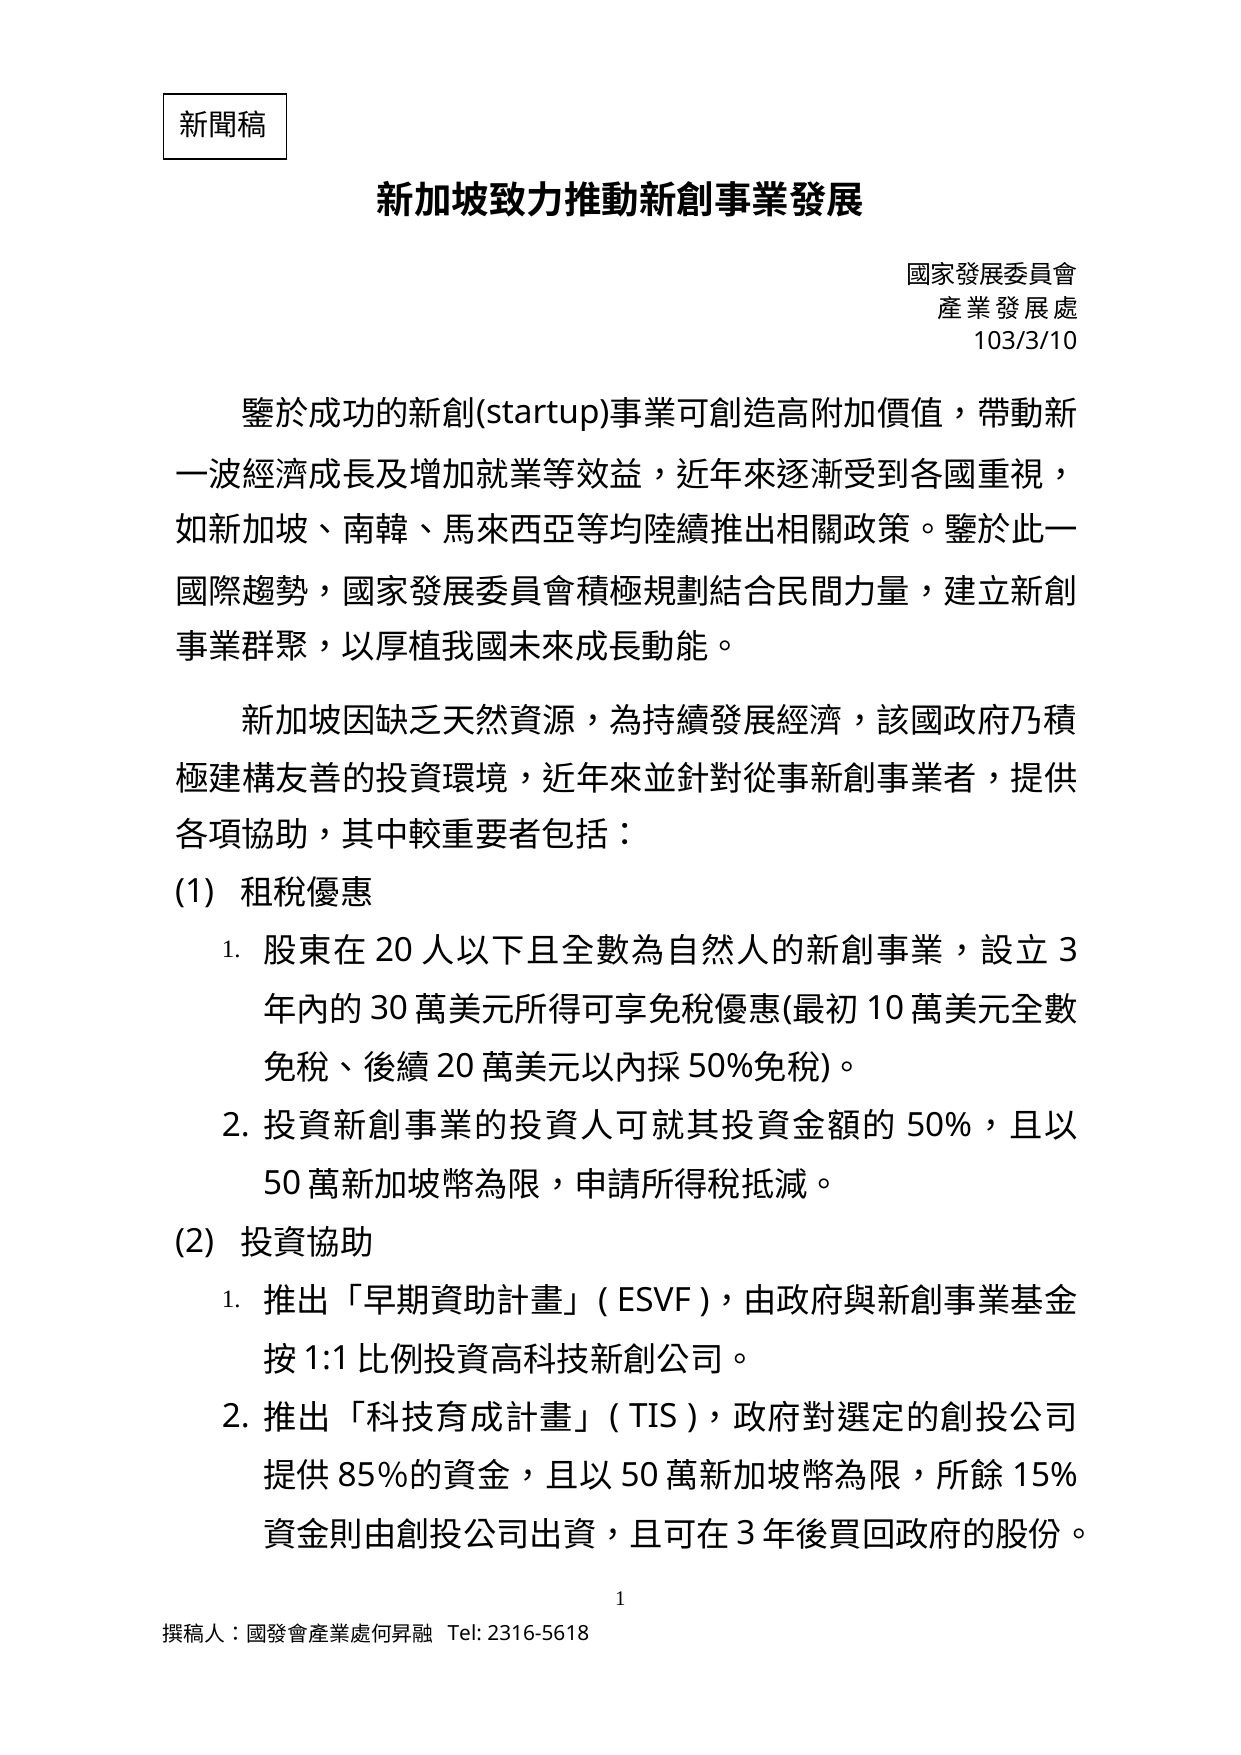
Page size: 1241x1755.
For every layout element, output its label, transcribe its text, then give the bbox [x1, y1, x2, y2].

text 新聞稿 [179, 102, 271, 144]
text 103/3/10 [162, 323, 1078, 356]
text 新加坡因缺乏天然資源，為持續發展經濟，該國政府乃積極建構友善的投資環境，近年來並針對從事新創事業者，提供各項協助，其中較重要者包括： [175, 686, 1078, 861]
list 股東在20人以下且全數為自然人的新創事業，設立3年內的30萬美元所得可享免稅優惠(最初10萬美元全數免稅、後續20萬美元以內採50%免稅)。 [222, 919, 1078, 1094]
list 投資新創事業的投資人可就其投資金額的50%，且以50萬新加坡幣為限，申請所得稅抵減。 [222, 1094, 1078, 1211]
text 國家發展委員會 [162, 256, 1078, 290]
text 產業發展處 [162, 290, 1078, 323]
text 新加坡致力推動新創事業發展 [162, 177, 1078, 223]
list 推出「早期資助計畫」( ESVF )，由政府與新創事業基金按1:1比例投資高科技新創公司。 [222, 1269, 1078, 1386]
list 推出「科技育成計畫」( TIS )，政府對選定的創投公司提供85％的資金，且以50萬新加坡幣為限，所餘15%資金則由創投公司出資，且可在3年後買回政府的股份。 [222, 1386, 1078, 1561]
list 投資協助 [175, 1211, 1078, 1269]
text 鑒於成功的新創(startup)事業可創造高附加價值，帶動新一波經濟成長及增加就業等效益，近年來逐漸受到各國重視，如新加坡、南韓、馬來西亞等均陸續推出相關政策。鑒於此一國際趨勢，國家發展委員會積極規劃結合民間力量，建立新創事業群聚，以厚植我國未來成長動能。 [175, 381, 1078, 673]
list 租稅優惠 [175, 861, 1078, 919]
text [164, 95, 286, 158]
